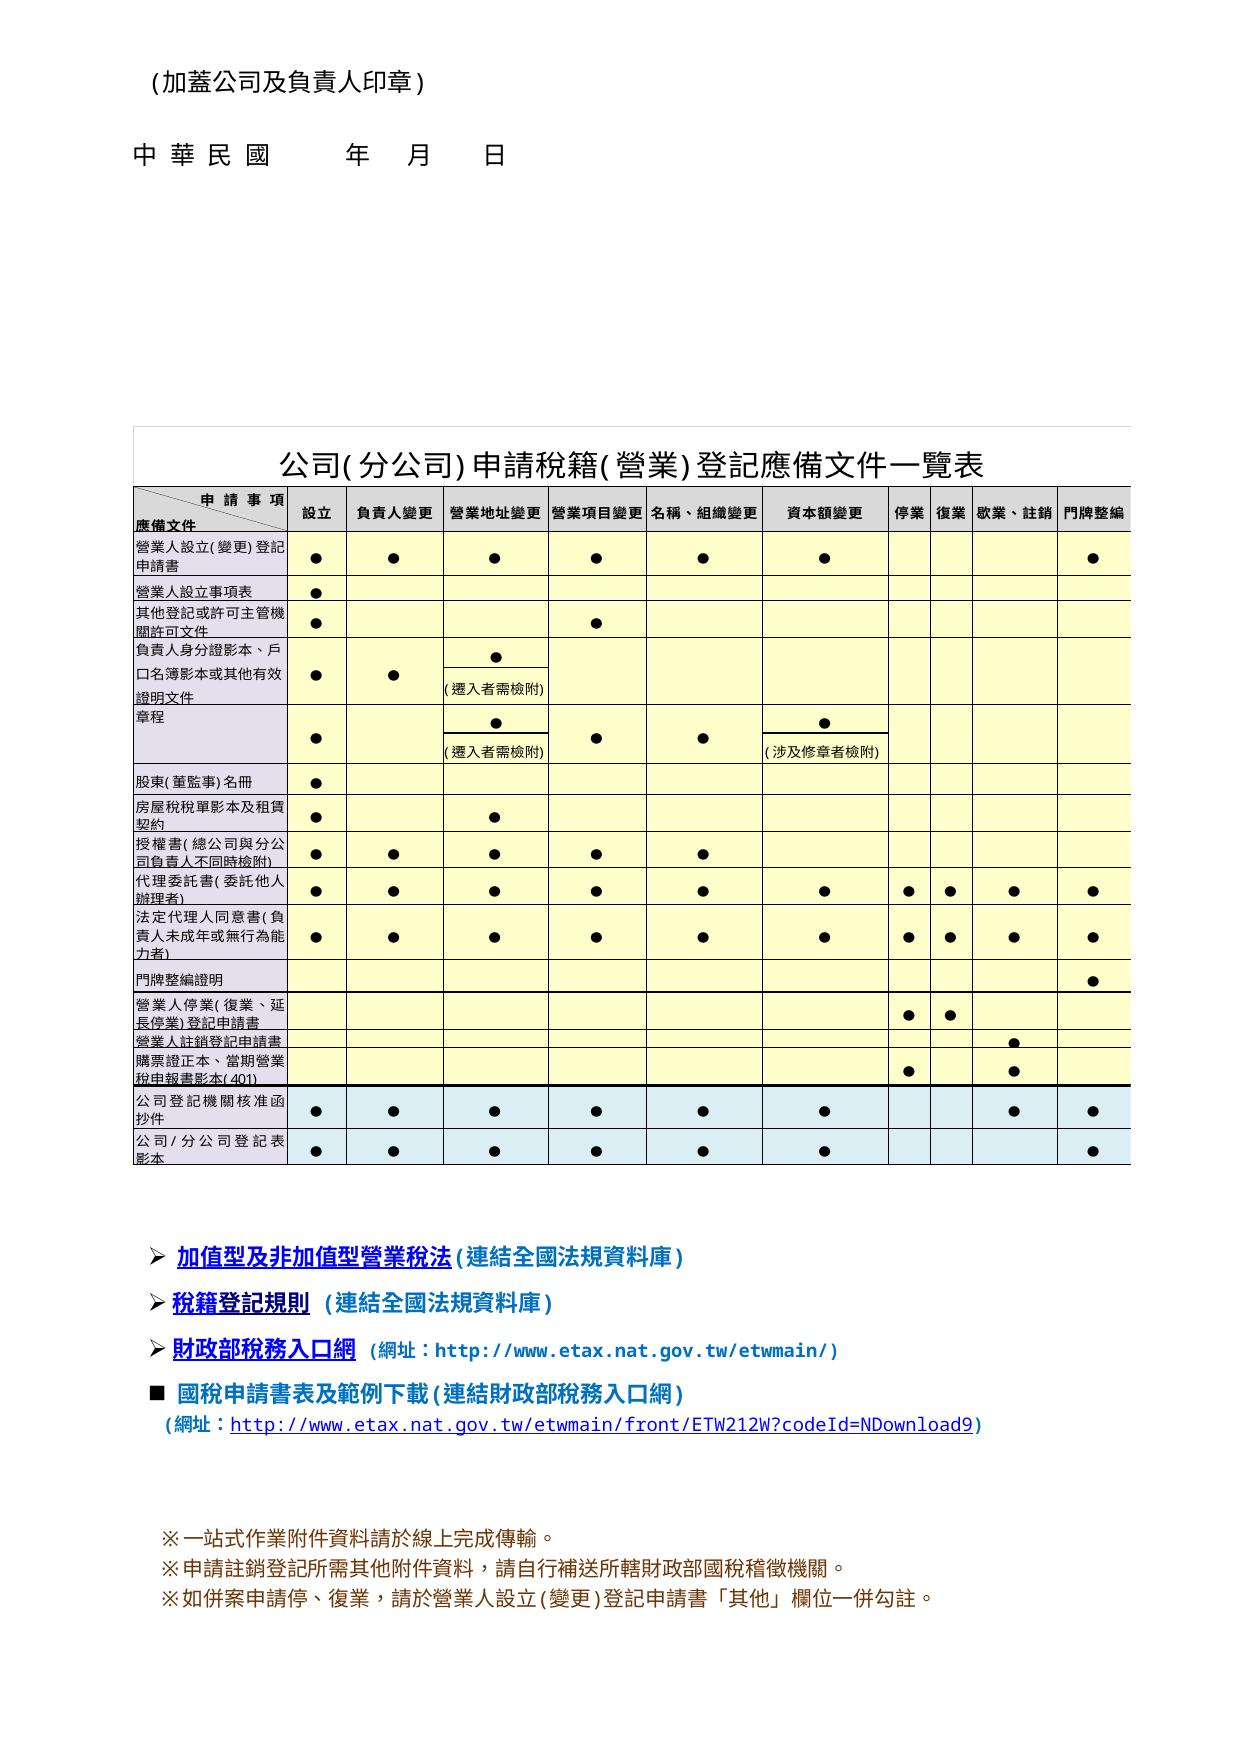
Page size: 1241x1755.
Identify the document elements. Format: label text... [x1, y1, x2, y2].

text ※一站式作業附件資料請於線上完成傳輸。 [133, 1522, 1107, 1552]
list 稅籍登記規則 (連結全國法規資料庫) [148, 1284, 1107, 1318]
list 財政部稅務入口網 (網址：http://www.etax.nat.gov.tw/etwmain/) [148, 1330, 1107, 1364]
text (加蓋公司及負責人印章) [133, 56, 1107, 102]
list 國稅申請書表及範例下載(連結財政部稅務入口網) [148, 1376, 1107, 1409]
text 中 華 民 國 年 月 日 [133, 136, 1107, 172]
list 加值型及非加值型營業稅法(連結全國法規資料庫) [148, 1239, 1107, 1272]
text ※申請註銷登記所需其他附件資料，請自行補送所轄財政部國稅稽徵機關。 [133, 1552, 1107, 1583]
text (網址：http://www.etax.nat.gov.tw/etwmain/front/ETW212W?codeId=NDownload9) [163, 1409, 1107, 1437]
text ※如併案申請停、復業，請於營業人設立(變更)登記申請書「其他」欄位一併勾註。 [133, 1583, 1107, 1613]
